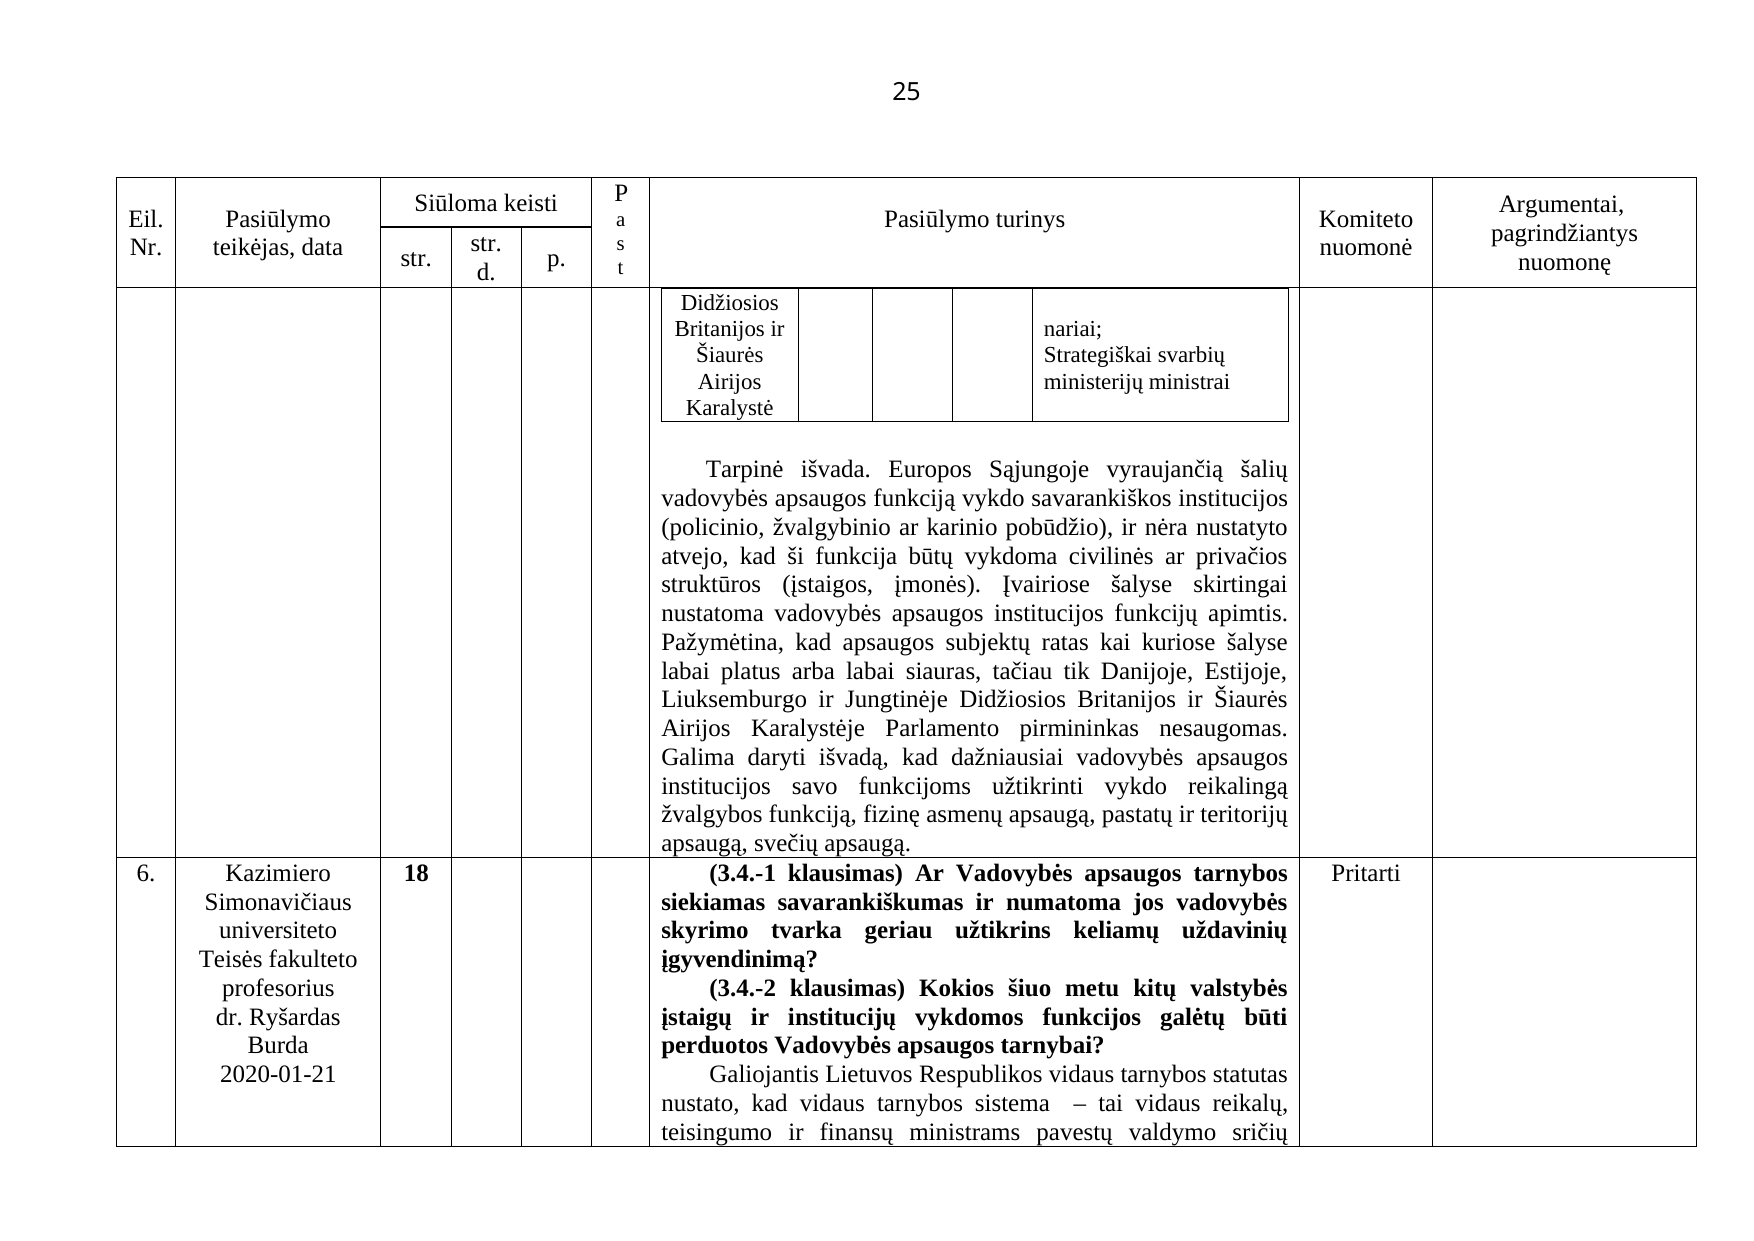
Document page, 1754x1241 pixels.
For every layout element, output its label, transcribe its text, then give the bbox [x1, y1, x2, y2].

table_cell [452, 288, 521, 857]
table_cell Tarpinė išvada. Europos Sąjungoje vyraujančią šalių vadovybės apsaugos funkciją vykdo savarankiškos institucijos (policinio, žvalgybinio ar karinio pobūdžio), ir nėra nustatyto atvejo, kad ši funkcija būtų vykdoma civilinės ar privačios struktūros (įstaigos, įmonės). Įvairiose šalyse skirtingai nustatoma vadovybės apsaugos institucijos funkcijų apimtis. Pažymėtina, kad apsaugos subjektų ratas kai kuriose šalyse labai platus arba labai siauras, tačiau tik Danijoje, Estijoje, Liuksemburgo ir Jungtinėje Didžiosios Britanijos ir Šiaurės Airijos Karalystėje Parlamento pirmininkas nesaugomas. Galima daryti išvadą, kad dažniausiai vadovybės apsaugos institucijos savo funkcijoms užtikrinti vykdo reikalingą žvalgybos funkciją, fizinę asmenų apsaugą, pastatų ir teritorijų apsaugą, svečių apsaugą. [650, 288, 1299, 857]
table_cell [592, 858, 649, 1146]
table_header Siūloma keisti [381, 178, 591, 226]
table_header Pastabos [592, 178, 649, 287]
table_header Eil. Nr. [117, 178, 175, 287]
table_cell (3.4.-1 klausimas) Ar Vadovybės apsaugos tarnybos siekiamas savarankiškumas ir numatoma jos vadovybės skyrimo tvarka geriau užtikrins keliamų uždavinių įgyvendinimą? (3.4.-2 klausimas) Kokios šiuo metu kitų valstybės įstaigų ir institucijų vykdomos funkcijos galėtų būti perduotos Vadovybės apsaugos tarnybai? Galiojantis Lietuvos Respublikos vidaus tarnybos statutas nustato, kad vidaus tarnybos sistema – tai vidaus reikalų, teisingumo ir finansų ministrams pavestų valdymo sričių [650, 858, 1299, 1146]
table_cell nariai; Strategiškai svarbių ministerijų ministrai [1033, 289, 1288, 421]
table_header Pasiūlymo turinys [650, 178, 1299, 287]
table_cell [799, 289, 872, 421]
table_header Argumentai, pagrindžiantys nuomonę [1433, 178, 1696, 287]
table_header Komiteto nuomonė [1300, 178, 1432, 287]
table_cell str. d. [452, 228, 521, 287]
table_cell [452, 858, 521, 1146]
table_cell [117, 288, 175, 857]
table_cell [1433, 288, 1696, 857]
table_cell Pritarti [1300, 858, 1432, 1146]
table_cell p. [522, 228, 591, 287]
table_cell [873, 289, 952, 421]
table_cell [176, 288, 380, 857]
table_cell Kazimiero Simonavičiaus universiteto Teisės fakulteto profesorius dr. Ryšardas Burda 2020-01-21 [176, 858, 380, 1146]
table_cell [381, 288, 451, 857]
table_cell * [592, 288, 649, 857]
table_cell 6. [117, 858, 175, 1146]
table_cell str. [381, 228, 451, 287]
table_cell [522, 288, 591, 857]
table_cell [522, 858, 591, 1146]
table_cell Didžiosios Britanijos ir Šiaurės Airijos Karalystė [662, 289, 798, 421]
table_cell [953, 289, 1032, 421]
table_cell [1433, 858, 1696, 1146]
table_cell 18 [381, 858, 451, 1146]
table_header Pasiūlymo teikėjas, data [176, 178, 380, 287]
table_cell [1300, 288, 1432, 857]
